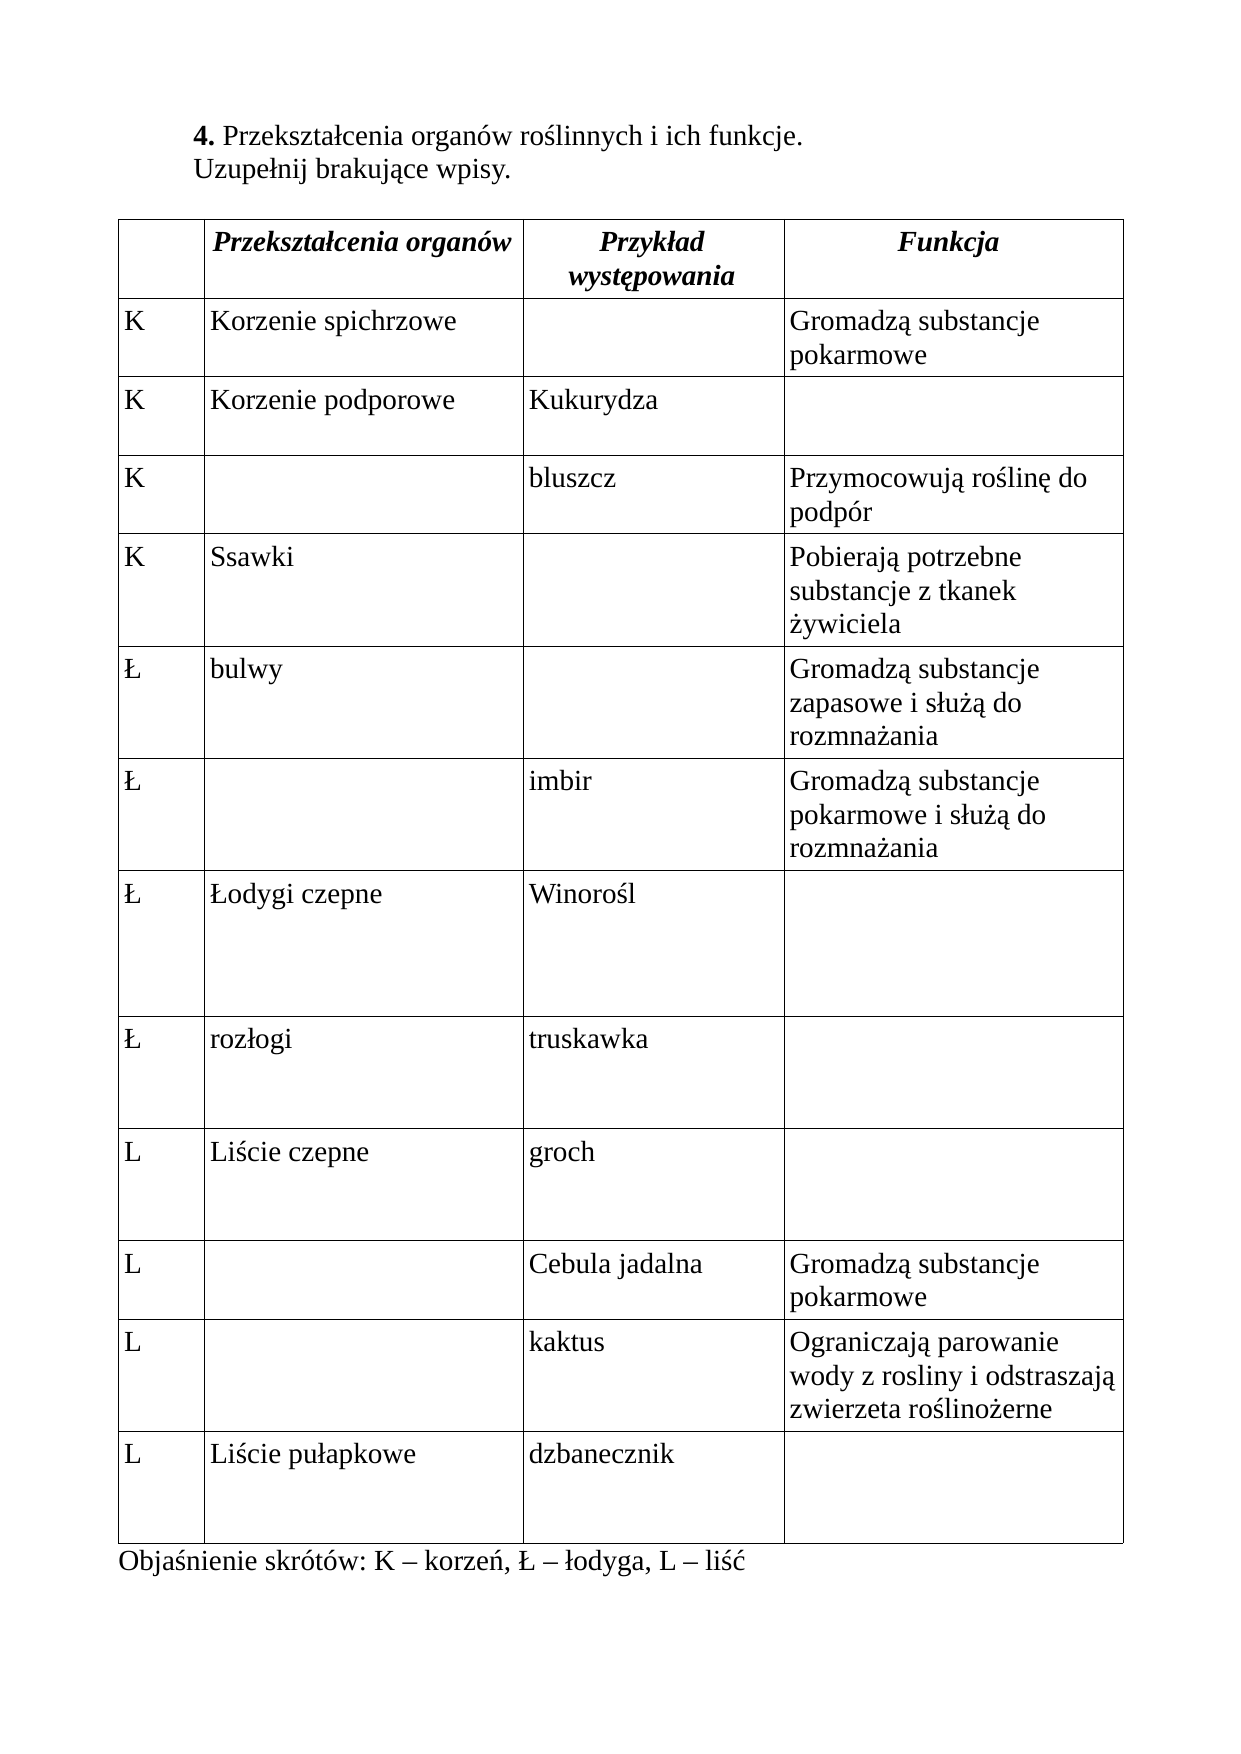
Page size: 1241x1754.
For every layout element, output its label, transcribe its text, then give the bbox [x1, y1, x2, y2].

table_cell Winorośl [524, 871, 784, 1016]
table_cell [205, 1241, 523, 1319]
table_cell Gromadzą substancje pokarmowe [785, 299, 1123, 376]
table_cell Gromadzą substancje pokarmowe i służą do rozmnażania [785, 759, 1123, 870]
table_cell Kukurydza [524, 377, 784, 455]
text Objaśnienie skrótów: K – korzeń, Ł – łodyga, L – liść [118, 1544, 1122, 1577]
table_cell [524, 534, 784, 646]
table_cell L [119, 1432, 204, 1543]
table_cell imbir [524, 759, 784, 870]
table_cell [205, 759, 523, 870]
table_cell K [119, 456, 204, 533]
table_cell Przymocowują roślinę do podpór [785, 456, 1123, 533]
list Uzupełnij brakujące wpisy. [156, 152, 1122, 185]
table_cell Ł [119, 871, 204, 1016]
table_cell Liście pułapkowe [205, 1432, 523, 1543]
table_cell bulwy [205, 647, 523, 758]
table_cell Korzenie podporowe [205, 377, 523, 455]
table_cell Ograniczają parowanie wody z rosliny i odstraszają zwierzeta roślinożerne [785, 1320, 1123, 1431]
table_cell L [119, 1320, 204, 1431]
table_header [119, 220, 204, 297]
table_cell Ł [119, 759, 204, 870]
list 4. Przekształcenia organów roślinnych i ich funkcje. [156, 118, 1122, 152]
table_cell Liście czepne [205, 1129, 523, 1240]
table_header Funkcja [785, 220, 1123, 297]
table_cell K [119, 299, 204, 376]
table_cell kaktus [524, 1320, 784, 1431]
table_cell rozłogi [205, 1017, 523, 1128]
table_cell Ł [119, 1017, 204, 1128]
table_cell [524, 299, 784, 376]
table_cell Korzenie spichrzowe [205, 299, 523, 376]
table_cell [785, 871, 1123, 1016]
table_cell L [119, 1241, 204, 1319]
table_header Przykład występowania [524, 220, 784, 297]
table_cell Gromadzą substancje zapasowe i służą do rozmnażania [785, 647, 1123, 758]
table_cell L [119, 1129, 204, 1240]
table_header Przekształcenia organów [205, 220, 523, 297]
table_cell truskawka [524, 1017, 784, 1128]
table_cell Łodygi czepne [205, 871, 523, 1016]
table_cell [205, 1320, 523, 1431]
table_cell Ł [119, 647, 204, 758]
table_cell [785, 1017, 1123, 1128]
table_cell K [119, 377, 204, 455]
table_cell [785, 377, 1123, 455]
table_cell [785, 1129, 1123, 1240]
table_cell bluszcz [524, 456, 784, 533]
table_cell K [119, 534, 204, 646]
table_cell Ssawki [205, 534, 523, 646]
table_cell Gromadzą substancje pokarmowe [785, 1241, 1123, 1319]
table_cell [524, 647, 784, 758]
table_cell [205, 456, 523, 533]
table_cell groch [524, 1129, 784, 1240]
table_cell dzbanecznik [524, 1432, 784, 1543]
table_cell Cebula jadalna [524, 1241, 784, 1319]
table_cell Pobierają potrzebne substancje z tkanek żywiciela [785, 534, 1123, 646]
table_cell [785, 1432, 1123, 1543]
